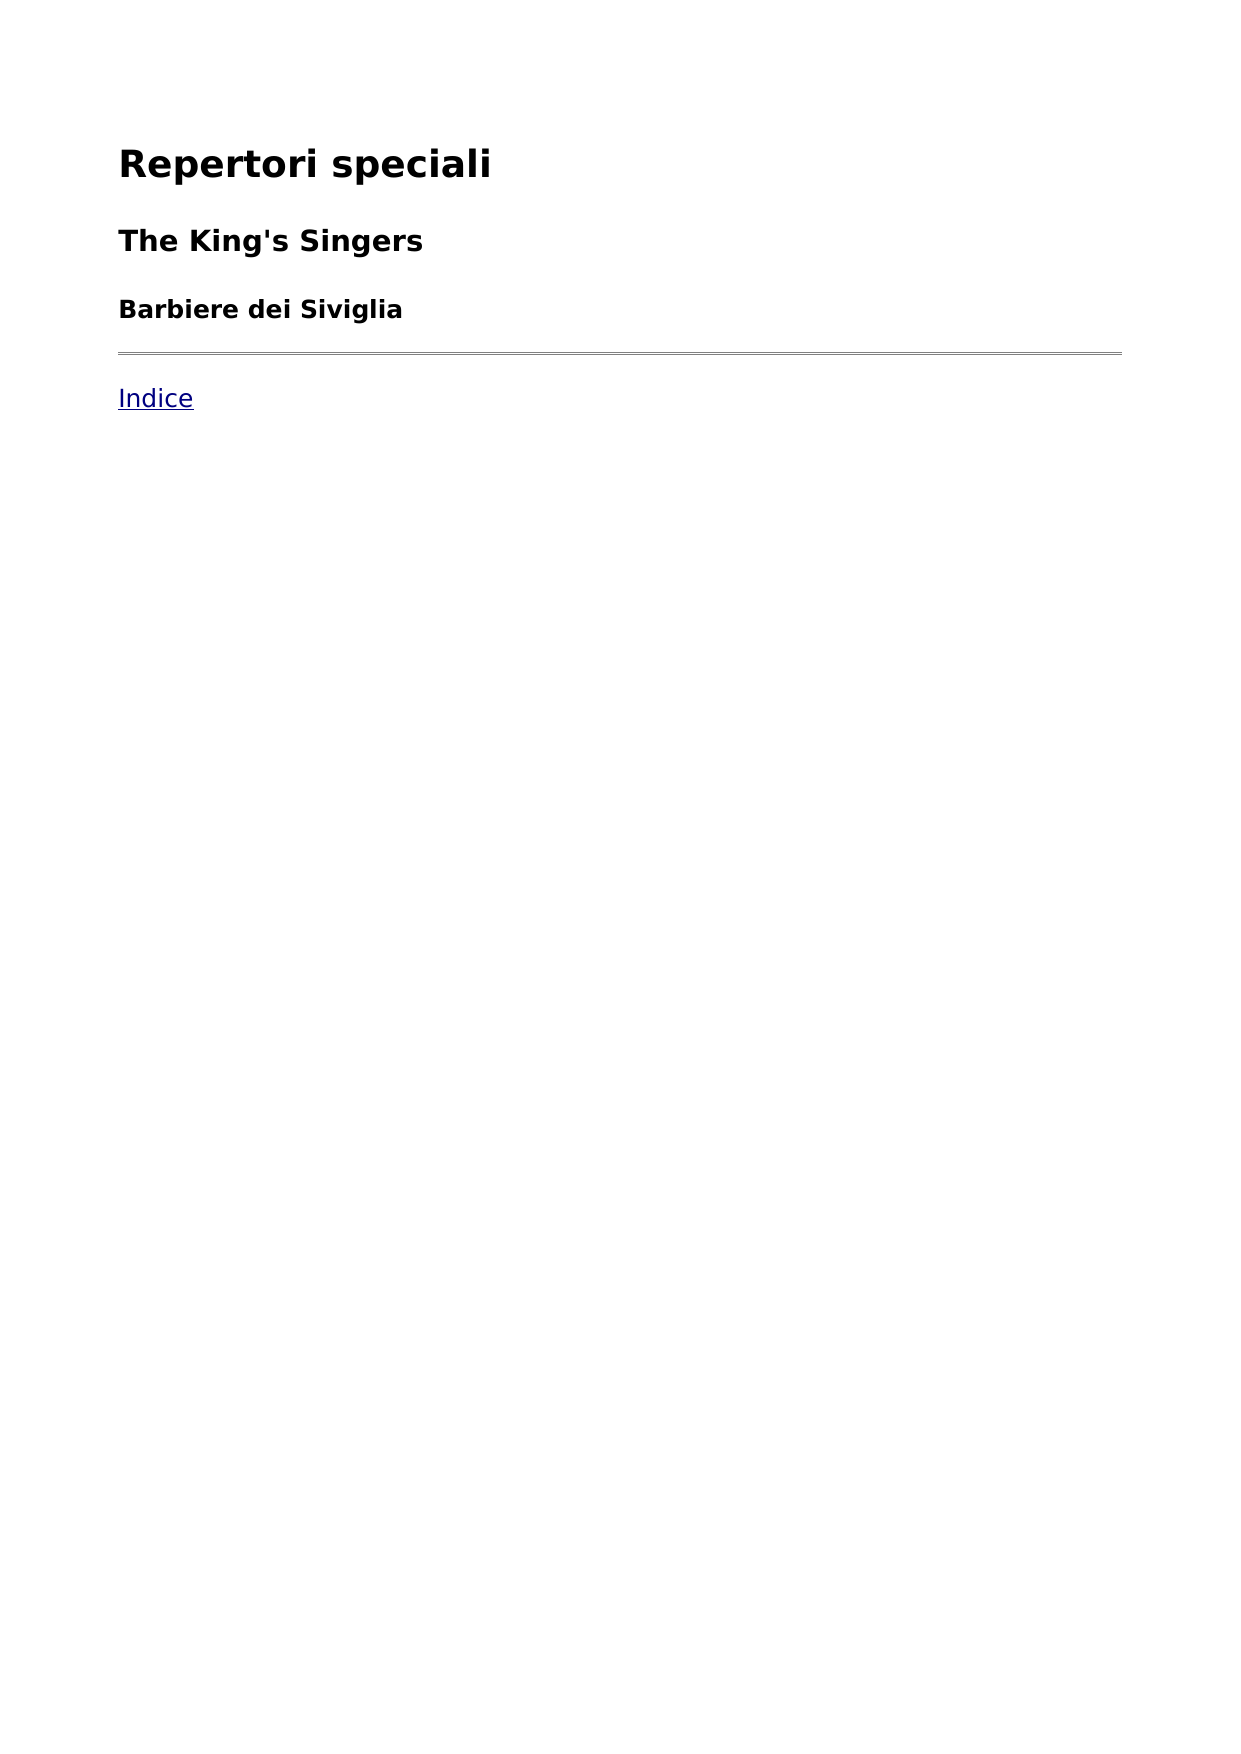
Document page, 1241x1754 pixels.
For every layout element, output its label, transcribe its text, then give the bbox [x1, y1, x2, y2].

subtitle Barbiere dei Siviglia [118, 296, 1122, 325]
subtitle The King's Singers [118, 224, 1122, 258]
subtitle Repertori speciali [118, 143, 1122, 187]
text Indice [118, 384, 1122, 413]
